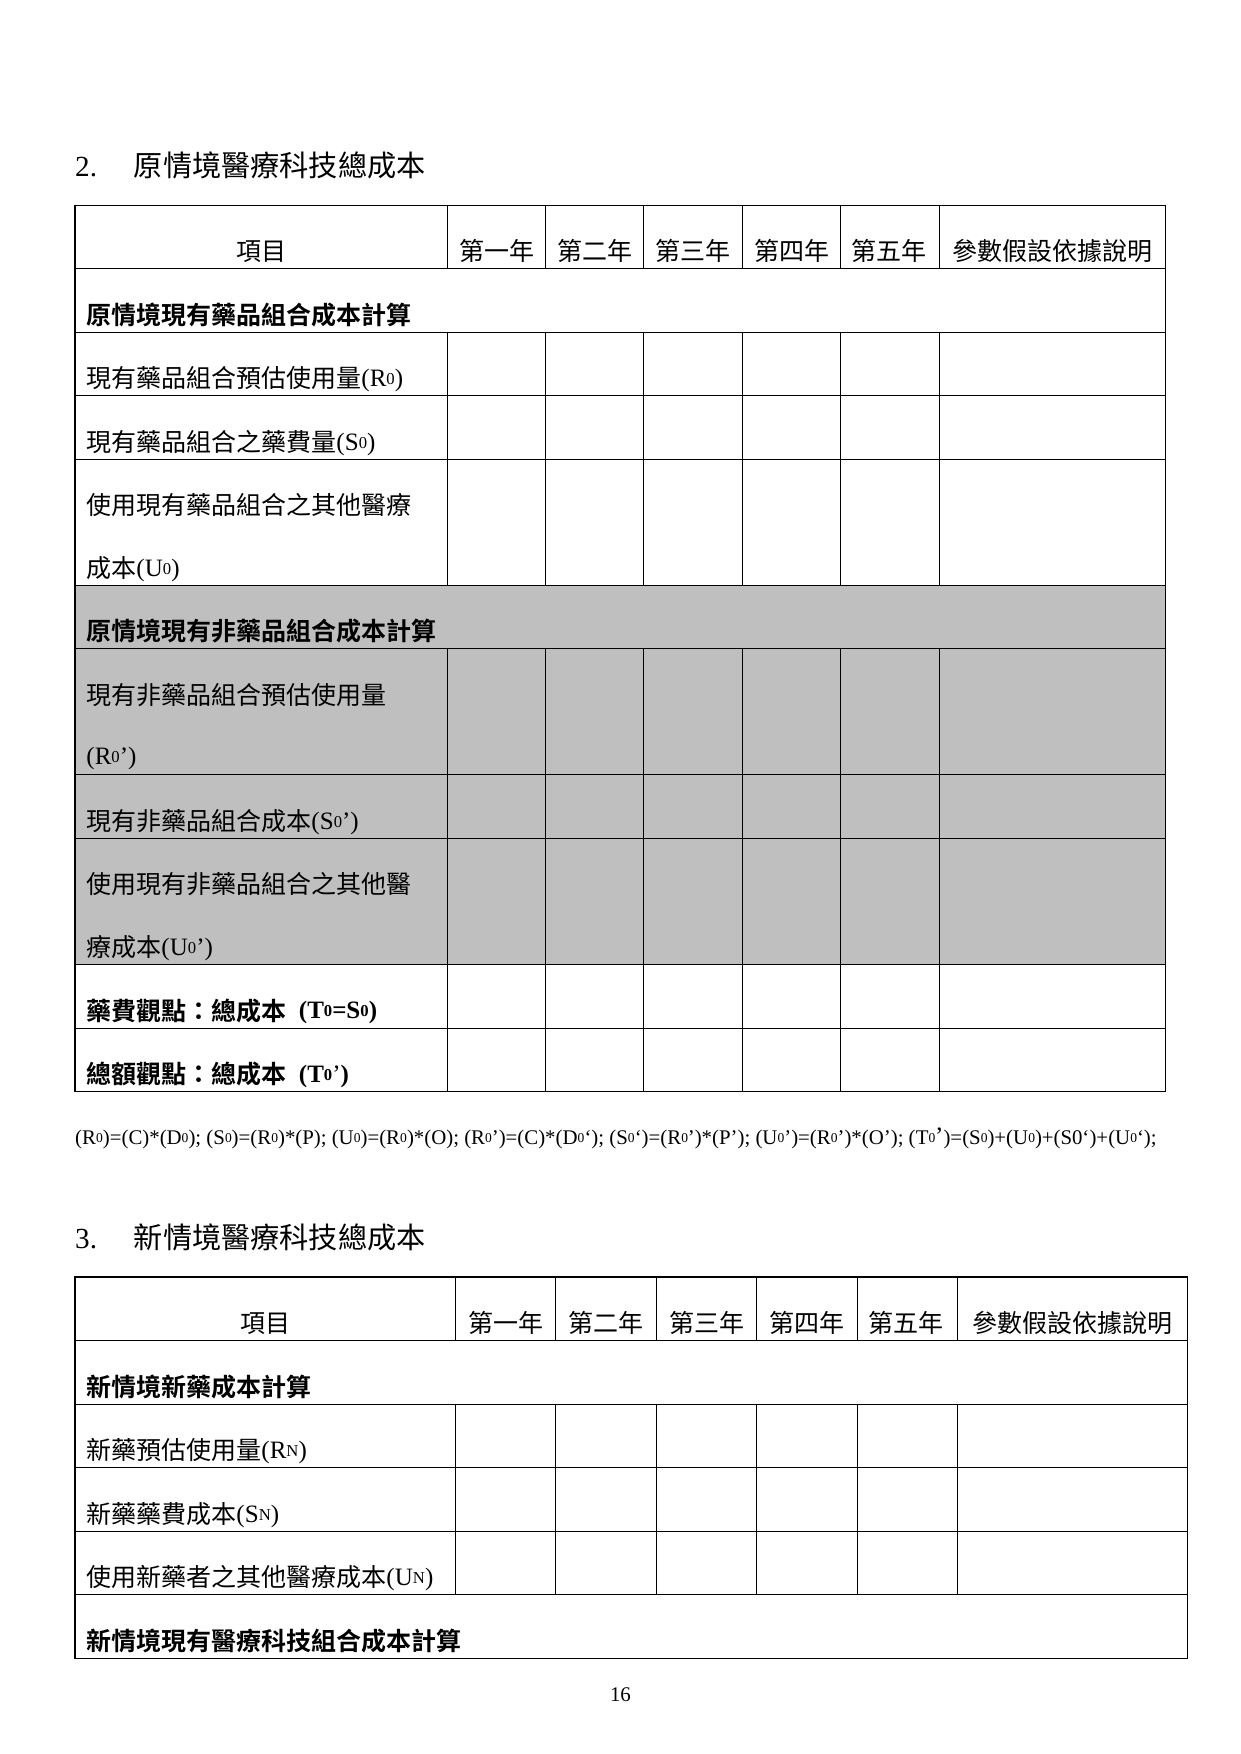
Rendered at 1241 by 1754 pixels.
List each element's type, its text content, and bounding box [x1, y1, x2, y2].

table_cell 新藥預估使用量(RN) [76, 1405, 455, 1467]
table_cell [841, 775, 939, 838]
table_header 第三年 [644, 206, 742, 268]
table_cell 原情境現有非藥品組合成本計算 [76, 586, 1165, 648]
table_cell [448, 839, 545, 964]
table_cell [743, 396, 840, 459]
table_cell [940, 396, 1165, 459]
table_cell [743, 649, 840, 774]
list 原情境醫療科技總成本 [75, 122, 1165, 185]
table_cell [743, 1029, 840, 1091]
table_cell [858, 1405, 957, 1467]
table_cell [448, 965, 545, 1027]
table_cell 現有藥品組合之藥費量(S0) [76, 396, 447, 459]
table_cell 現有非藥品組合成本(S0’) [76, 775, 447, 838]
table_cell [556, 1532, 656, 1594]
table_cell 新藥藥費成本(SN) [76, 1468, 455, 1531]
table_cell [448, 1029, 545, 1091]
table_header 第一年 [448, 206, 545, 268]
table_cell [841, 460, 939, 585]
table_cell [546, 775, 643, 838]
table_cell [841, 839, 939, 964]
table_cell [841, 965, 939, 1027]
table_cell [858, 1532, 957, 1594]
table_cell [448, 775, 545, 838]
list 新情境醫療科技總成本 [75, 1194, 1165, 1257]
table_cell [556, 1405, 656, 1467]
table_cell [644, 965, 742, 1027]
table_cell [858, 1468, 957, 1531]
table_cell 總額觀點：總成本 (T0’) [76, 1029, 447, 1091]
table_cell [958, 1405, 1187, 1467]
table_cell [644, 649, 742, 774]
table_cell [940, 839, 1165, 964]
table_cell [546, 1029, 643, 1091]
table_cell [757, 1468, 857, 1531]
table_cell [757, 1405, 857, 1467]
table_cell [546, 460, 643, 585]
table_cell [841, 649, 939, 774]
table_cell [456, 1532, 555, 1594]
table_cell [940, 649, 1165, 774]
table_cell [546, 396, 643, 459]
table_header 第四年 [757, 1278, 857, 1340]
table_cell [546, 649, 643, 774]
table_cell [940, 333, 1165, 395]
table_cell 藥費觀點：總成本 (T0=S0) [76, 965, 447, 1027]
table_cell [841, 1029, 939, 1091]
table_cell [841, 396, 939, 459]
table_cell [644, 460, 742, 585]
table_cell 原情境現有藥品組合成本計算 [76, 269, 1165, 332]
table_cell 新情境現有醫療科技組合成本計算 [76, 1595, 1187, 1658]
text (R0)=(C)*(D0); (S0)=(R0)*(P); (U0)=(R0)*(O); (R0’)=(C)*(D0‘); (S0‘)=(R0’)*(P’); (U0’)=(R0’)*(O’); (T0’)=(S0)+(U0)+(S0‘)+(U0‘); [75, 1092, 1165, 1154]
table_cell [456, 1468, 555, 1531]
table_cell [657, 1405, 756, 1467]
table_cell [546, 965, 643, 1027]
table_cell [841, 333, 939, 395]
table_cell [657, 1468, 756, 1531]
table_cell [940, 460, 1165, 585]
table_header 第五年 [858, 1278, 957, 1340]
table_cell [743, 460, 840, 585]
table_cell [757, 1532, 857, 1594]
table_header 第五年 [841, 206, 939, 268]
table_cell [448, 333, 545, 395]
table_cell [644, 396, 742, 459]
table_cell [644, 839, 742, 964]
table_cell [743, 839, 840, 964]
table_cell 使用現有藥品組合之其他醫療成本(U0) [76, 460, 447, 585]
table_cell [657, 1532, 756, 1594]
table_cell [644, 775, 742, 838]
table_header 參數假設依據說明 [940, 206, 1165, 268]
table_cell [958, 1532, 1187, 1594]
table_header 項目 [76, 1278, 455, 1340]
table_cell [448, 460, 545, 585]
table_cell [743, 333, 840, 395]
table_cell 現有非藥品組合預估使用量(R0’) [76, 649, 447, 774]
table_header 第四年 [743, 206, 840, 268]
table_cell [644, 1029, 742, 1091]
table_header 參數假設依據說明 [958, 1278, 1187, 1340]
table_cell [743, 775, 840, 838]
table_cell [940, 965, 1165, 1027]
table_cell [546, 839, 643, 964]
table_header 第二年 [556, 1278, 656, 1340]
table_header 項目 [76, 206, 447, 268]
table_cell [940, 1029, 1165, 1091]
table_cell 使用新藥者之其他醫療成本(UN) [76, 1532, 455, 1594]
table_cell [958, 1468, 1187, 1531]
table_cell [546, 333, 643, 395]
table_cell 現有藥品組合預估使用量(R0) [76, 333, 447, 395]
table_cell [456, 1405, 555, 1467]
table_cell [644, 333, 742, 395]
table_cell [448, 396, 545, 459]
table_cell 使用現有非藥品組合之其他醫療成本(U0’) [76, 839, 447, 964]
table_cell [743, 965, 840, 1027]
table_header 第一年 [456, 1278, 555, 1340]
table_cell [940, 775, 1165, 838]
table_cell [448, 649, 545, 774]
table_cell [556, 1468, 656, 1531]
table_header 第三年 [657, 1278, 756, 1340]
table_header 第二年 [546, 206, 643, 268]
table_cell 新情境新藥成本計算 [76, 1341, 1187, 1403]
